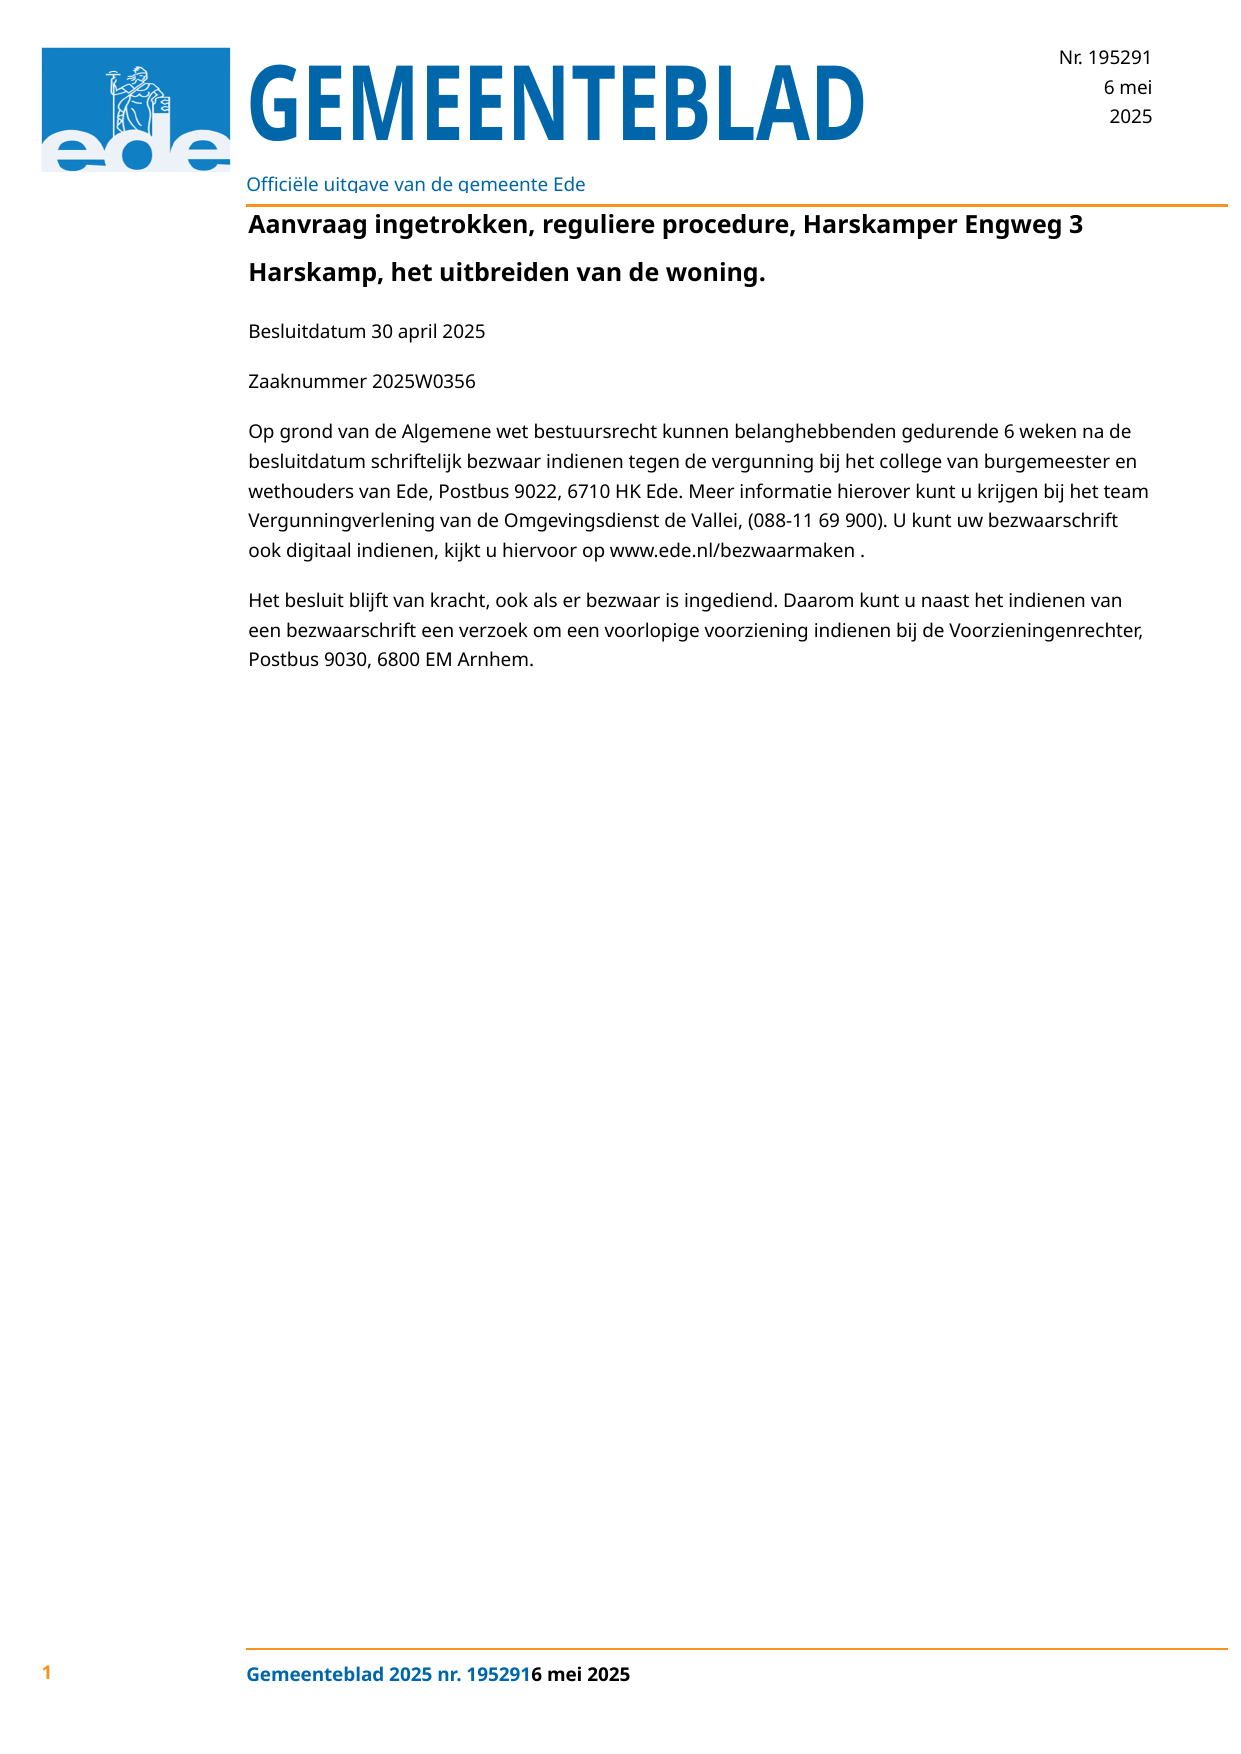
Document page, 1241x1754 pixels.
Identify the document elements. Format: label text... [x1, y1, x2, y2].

text Besluitdatum 30 april 2025 [248, 318, 1152, 344]
text Het besluit blijft van kracht, ook als er bezwaar is ingediend. Daarom kunt u naast het indienen van een bezwaarschrift een verzoek om een voorlopige voorziening indienen bij de Voorzieningenrechter, Postbus 9030, 6800 EM Arnhem. [248, 587, 1152, 672]
text Op grond van de Algemene wet bestuursrecht kunnen belanghebbenden gedurende 6 weken na de besluitdatum schriftelijk bezwaar indienen tegen de vergunning bij het college van burgemeester en wethouders van Ede, Postbus 9022, 6710 HK Ede. Meer informatie hierover kunt u krijgen bij het team Vergunningverlening van de Omgevingsdienst de Vallei, (088-11 69 900). U kunt uw bezwaarschrift ook digitaal indienen, kijkt u hiervoor op www.ede.nl/bezwaarmaken . [248, 419, 1152, 563]
text Zaaknummer 2025W0356 [248, 368, 1152, 394]
text Aanvraag ingetrokken, reguliere procedure, Harskamper Engweg 3 Harskamp, het uitbreiden van de woning. [248, 207, 1152, 288]
picture [41, 47, 231, 172]
